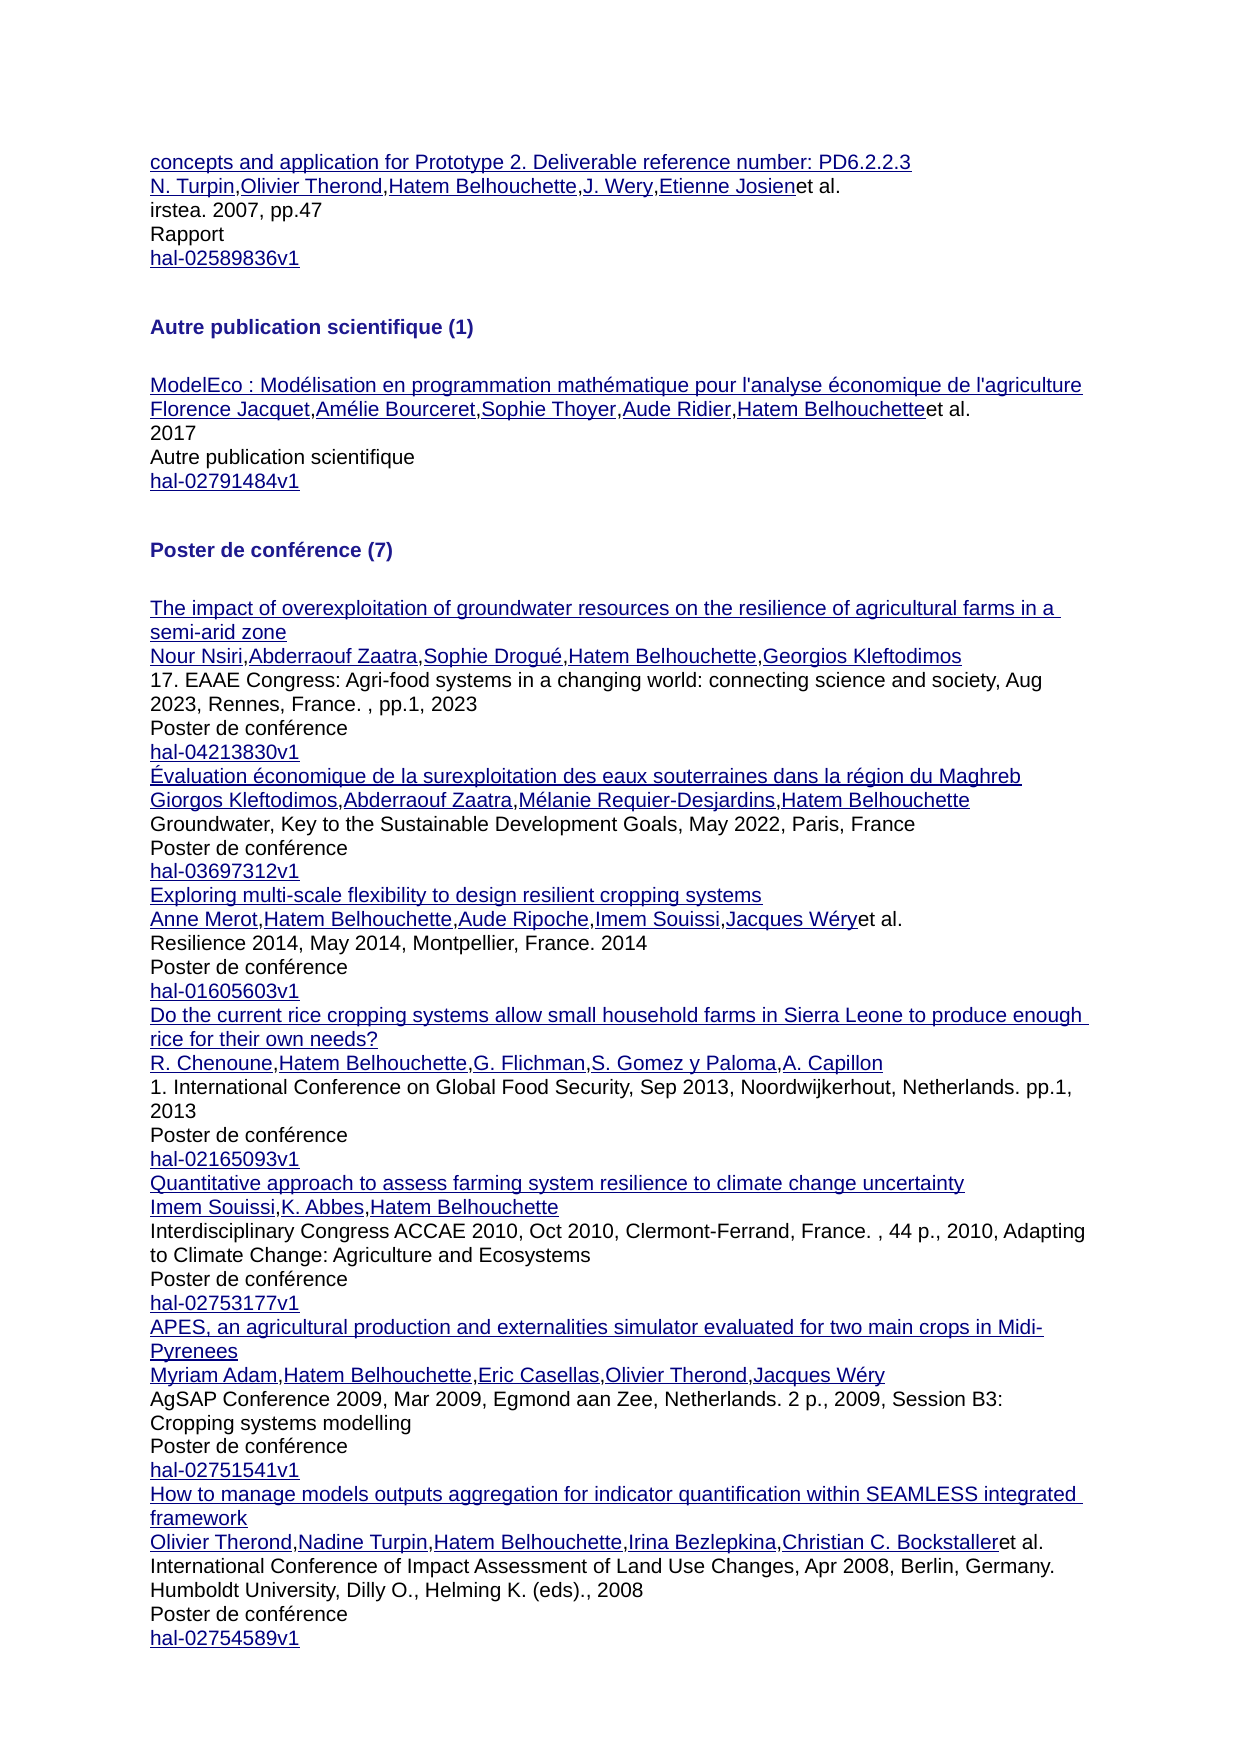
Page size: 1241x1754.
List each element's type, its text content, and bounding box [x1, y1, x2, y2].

table_cell Do the current rice cropping systems allow small household farms in Sierra Leone to produce enough rice for their own needs? R. Chenoune,Hatem Belhouchette,G. Flichman,S. Gomez y Paloma,A. Capillon 1. International Conference on Global Food Security, Sep 2013, Noordwijkerhout, Netherlands. pp.1, 2013 Poster de conférence hal-02165093v1 [150, 1003, 1090, 1171]
subtitle Poster de conférence (7) [150, 537, 1090, 561]
table_cell Évaluation économique de la surexploitation des eaux souterraines dans la région du Maghreb Giorgos Kleftodimos,Abderraouf Zaatra,Mélanie Requier-Desjardins,Hatem Belhouchette Groundwater, Key to the Sustainable Development Goals, May 2022, Paris, France Poster de conférence hal-03697312v1 [150, 764, 1090, 883]
table_header The impact of overexploitation of groundwater resources on the resilience of agricultural farms in a semi-arid zone Nour Nsiri,Abderraouf Zaatra,Sophie Drogué,Hatem Belhouchette,Georgios Kleftodimos 17. EAAE Congress: Agri-food systems in a changing world: connecting science and society, Aug 2023, Rennes, France. , pp.1, 2023 Poster de conférence hal-04213830v1 [150, 596, 1090, 763]
subtitle Autre publication scientifique (1) [150, 314, 1090, 338]
table_header ModelEco : Modélisation en programmation mathématique pour l'analyse économique de l'agriculture Florence Jacquet,Amélie Bourceret,Sophie Thoyer,Aude Ridier,Hatem Belhouchetteet al. 2017 Autre publication scientifique hal-02791484v1 [150, 373, 1090, 493]
table_cell How to manage models outputs aggregation for indicator quantification within SEAMLESS integrated framework Olivier Therond,Nadine Turpin,Hatem Belhouchette,Irina Bezlepkina,Christian C. Bockstalleret al. International Conference of Impact Assessment of Land Use Changes, Apr 2008, Berlin, Germany. Humboldt University, Dilly O., Helming K. (eds)., 2008 Poster de conférence hal-02754589v1 [150, 1482, 1090, 1650]
table_cell APES, an agricultural production and externalities simulator evaluated for two main crops in Midi-Pyrenees Myriam Adam,Hatem Belhouchette,Eric Casellas,Olivier Therond,Jacques Wéry AgSAP Conference 2009, Mar 2009, Egmond aan Zee, Netherlands. 2 p., 2009, Session B3: Cropping systems modelling Poster de conférence hal-02751541v1 [150, 1315, 1090, 1482]
table_cell SEAMLESS: assessment of indicators with up-scaling procedures from APES and FSSIM outputs: concepts and application for Prototype 2. Deliverable reference number: PD6.2.2.3 N. Turpin,Olivier Therond,Hatem Belhouchette,J. Wery,Etienne Josienet al. irstea. 2007, pp.47 Rapport hal-02589836v1 [150, 150, 1090, 270]
table_cell Exploring multi-scale flexibility to design resilient cropping systems Anne Merot,Hatem Belhouchette,Aude Ripoche,Imem Souissi,Jacques Wéryet al. Resilience 2014, May 2014, Montpellier, France. 2014 Poster de conférence hal-01605603v1 [150, 883, 1090, 1003]
table_cell Quantitative approach to assess farming system resilience to climate change uncertainty Imem Souissi,K. Abbes,Hatem Belhouchette Interdisciplinary Congress ACCAE 2010, Oct 2010, Clermont-Ferrand, France. , 44 p., 2010, Adapting to Climate Change: Agriculture and Ecosystems Poster de conférence hal-02753177v1 [150, 1171, 1090, 1314]
